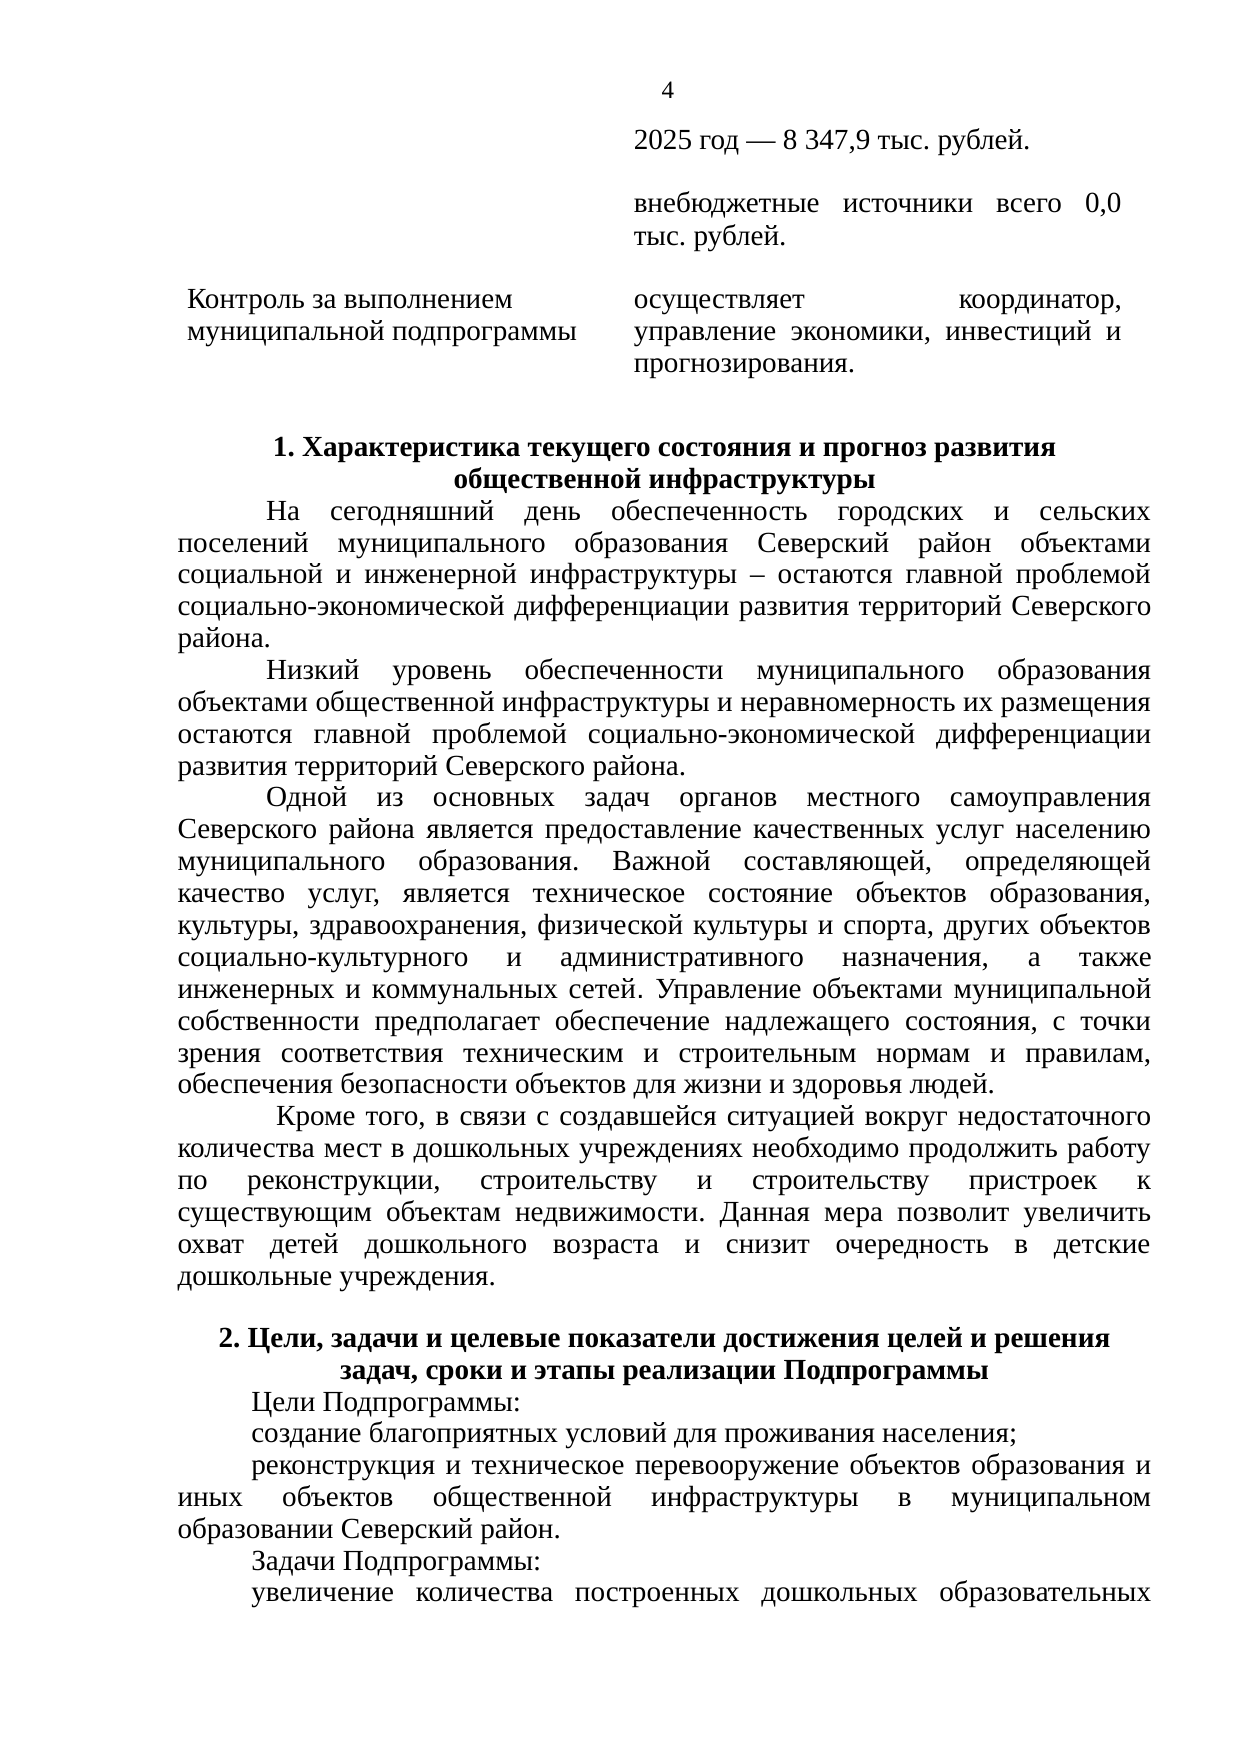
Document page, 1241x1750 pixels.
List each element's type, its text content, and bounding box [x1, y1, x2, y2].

table_cell Контроль за выполнением муниципальной подпрограммы [176, 283, 622, 399]
text создание благоприятных условий для проживания населения; [177, 1417, 1152, 1449]
text Цели Подпрограммы: [177, 1386, 1152, 1417]
table_cell осуществляет координатор, управление экономики, инвестиций и прогнозирования. [622, 283, 1133, 399]
text увеличение количества построенных дошкольных образовательных [177, 1576, 1152, 1608]
text 1. Характеристика текущего состояния и прогноз развития общественной инфраструктуры [177, 431, 1152, 495]
text Одной из основных задач органов местного самоуправления Северского района является предоставление качественных услуг населению муниципального образования. Важной составляющей, определяющей качество услуг, является техническое состояние объектов образования, культуры, здравоохранения, физической культуры и спорта, других объектов социально-культурного и административного назначения, а также инженерных и коммунальных сетей. Управление объектами муниципальной собственности предполагает обеспечение надлежащего состояния, с точки зрения соответствия техническим и строительным нормам и правилам, обеспечения безопасности объектов для жизни и здоровья людей. [177, 781, 1152, 1100]
table_cell [176, 124, 622, 283]
text 2. Цели, задачи и целевые показатели достижения целей и решения задач, сроки и этапы реализации Подпрограммы [177, 1322, 1152, 1386]
text Задачи Подпрограммы: [177, 1545, 1152, 1576]
text Кроме того, в связи с создавшейся ситуацией вокруг недостаточного количества мест в дошкольных учреждениях необходимо продолжить работу по реконструкции, строительству и строительству пристроек к существующим объектам недвижимости. Данная мера позволит увеличить охват детей дошкольного возраста и снизит очередность в детские дошкольные учреждения. [177, 1100, 1152, 1291]
text На сегодняшний день обеспеченность городских и сельских поселений муниципального образования Северский район объектами социальной и инженерной инфраструктуры – остаются главной проблемой социально-экономической дифференциации развития территорий Северского района. [177, 495, 1152, 654]
table_cell 2025 год — 8 347,9 тыс. рублей. внебюджетные источники всего 0,0 тыс. рублей. [622, 124, 1133, 283]
text Низкий уровень обеспеченности муниципального образования объектами общественной инфраструктуры и неравномерность их размещения остаются главной проблемой социально-экономической дифференциации развития территорий Северского района. [177, 654, 1152, 781]
text реконструкция и техническое перевооружение объектов образования и иных объектов общественной инфраструктуры в муниципальном образовании Северский район. [177, 1449, 1152, 1545]
